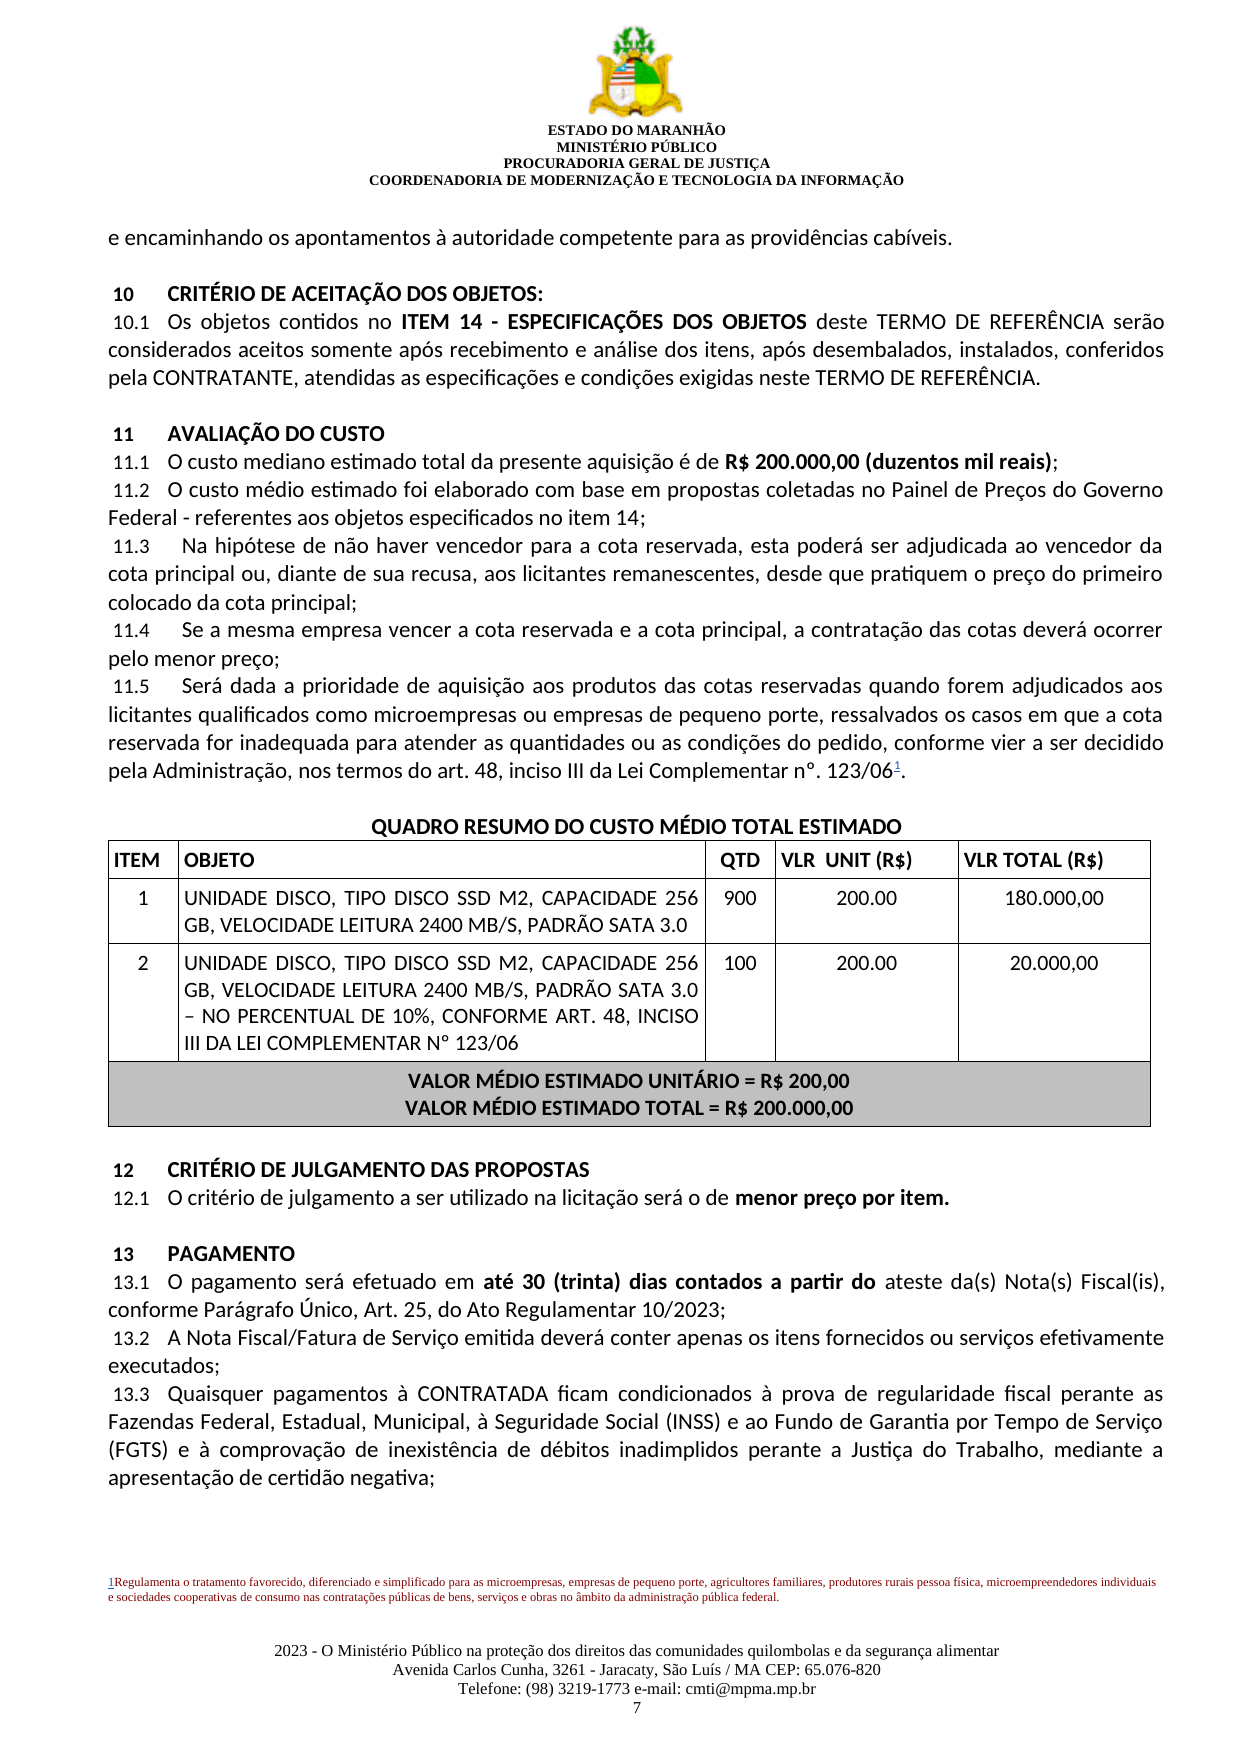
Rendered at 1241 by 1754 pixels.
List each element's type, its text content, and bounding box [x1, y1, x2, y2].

list O custo médio estimado foi elaborado com base em propostas coletadas no Painel de Preços do Governo Federal - referentes aos objetos especificados no item 14; [108, 476, 1166, 532]
list PAGAMENTO [108, 1239, 1166, 1267]
list Os objetos contidos no ITEM 14 - ESPECIFICAÇÕES DOS OBJETOS deste TERMO DE REFERÊNCIA serão considerados aceitos somente após recebimento e análise dos itens, após desembalados, instalados, conferidos pela CONTRATANTE, atendidas as especificações e condições exigidas neste TERMO DE REFERÊNCIA. [108, 307, 1166, 391]
table_cell 200,00 [776, 944, 958, 1061]
list CRITÉRIO DE ACEITAÇÃO DOS OBJETOS: [108, 279, 1166, 307]
table_header VLR UNIT (R$) [776, 841, 958, 878]
table_cell UNIDADE DISCO, TIPO DISCO SSD M2, CAPACIDADE 256 GB, VELOCIDADE LEITURA 2400 MB/S, PADRÃO SATA 3.0 [179, 879, 705, 943]
table_header ITEM [109, 841, 178, 878]
list AVALIAÇÃO DO CUSTO [108, 419, 1166, 447]
table_cell VALOR MÉDIO ESTIMADO UNITÁRIO = R$ 200,00 VALOR MÉDIO ESTIMADO TOTAL = R$ 200.000,00 [109, 1062, 1150, 1126]
list CRITÉRIO DE JULGAMENTO DAS PROPOSTAS [108, 1155, 1166, 1183]
list A Nota Fiscal/Fatura de Serviço emitida deverá conter apenas os itens fornecidos ou serviços efetivamente executados; [108, 1323, 1166, 1379]
table_cell 2 [109, 944, 178, 1061]
table_cell UNIDADE DISCO, TIPO DISCO SSD M2, CAPACIDADE 256 GB, VELOCIDADE LEITURA 2400 MB/S, PADRÃO SATA 3.0 – NO PERCENTUAL DE 10%, CONFORME ART. 48, INCISO III DA LEI COMPLEMENTAR Nº 123/06 [179, 944, 705, 1061]
table_header VLR TOTAL (R$) [959, 841, 1150, 878]
table_cell 1 [109, 879, 178, 943]
list O pagamento será efetuado em até 30 (trinta) dias contados a partir do ateste da(s) Nota(s) Fiscal(is), conforme Parágrafo Único, Art. 25, do Ato Regulamentar 10/2023; [108, 1267, 1166, 1323]
text 1Regulamenta o tratamento favorecido, diferenciado e simplificado para as microempresas, empresas de pequeno porte, agricultores familiares, produtores rurais pessoa física, microempreendedores individuais e sociedades cooperativas de consumo nas contratações públicas de bens, serviços e obras no âmbito da administração pública federal. [108, 1575, 1166, 1604]
table_cell 900 [706, 879, 775, 943]
table_cell 100 [706, 944, 775, 1061]
table_cell 200,00 [776, 879, 958, 943]
list e encaminhando os apontamentos à autoridade competente para as providências cabíveis. [108, 223, 1166, 251]
table_cell 20.000,00 [959, 944, 1150, 1061]
list Se a mesma empresa vencer a cota reservada e a cota principal, a contratação das cotas deverá ocorrer pelo menor preço; [108, 616, 1166, 672]
list Quaisquer pagamentos à CONTRATADA ficam condicionados à prova de regularidade fiscal perante as Fazendas Federal, Estadual, Municipal, à Seguridade Social (INSS) e ao Fundo de Garantia por Tempo de Serviço (FGTS) e à comprovação de inexistência de débitos inadimplidos perante a Justiça do Trabalho, mediante a apresentação de certidão negativa; [108, 1379, 1166, 1491]
table_header OBJETO [179, 841, 705, 878]
list O critério de julgamento a ser utilizado na licitação será o de menor preço por item. [108, 1183, 1166, 1211]
text QUADRO RESUMO DO CUSTO MÉDIO TOTAL ESTIMADO [108, 812, 1166, 840]
table_cell 180.000,00 [959, 879, 1150, 943]
list O custo mediano estimado total da presente aquisição é de R$ 200.000,00 (duzentos mil reais); [108, 447, 1166, 476]
list Será dada a prioridade de aquisição aos produtos das cotas reservadas quando forem adjudicados aos licitantes qualificados como microempresas ou empresas de pequeno porte, ressalvados os casos em que a cota reservada for inadequada para atender as quantidades ou as condições do pedido, conforme vier a ser decidido pela Administração, nos termos do art. 48, inciso III da Lei Complementar nº. 123/061. [108, 672, 1166, 784]
list Na hipótese de não haver vencedor para a cota reservada, esta poderá ser adjudicada ao vencedor da cota principal ou, diante de sua recusa, aos licitantes remanescentes, desde que pratiquem o preço do primeiro colocado da cota principal; [108, 532, 1166, 616]
table_header QTD [706, 841, 775, 878]
